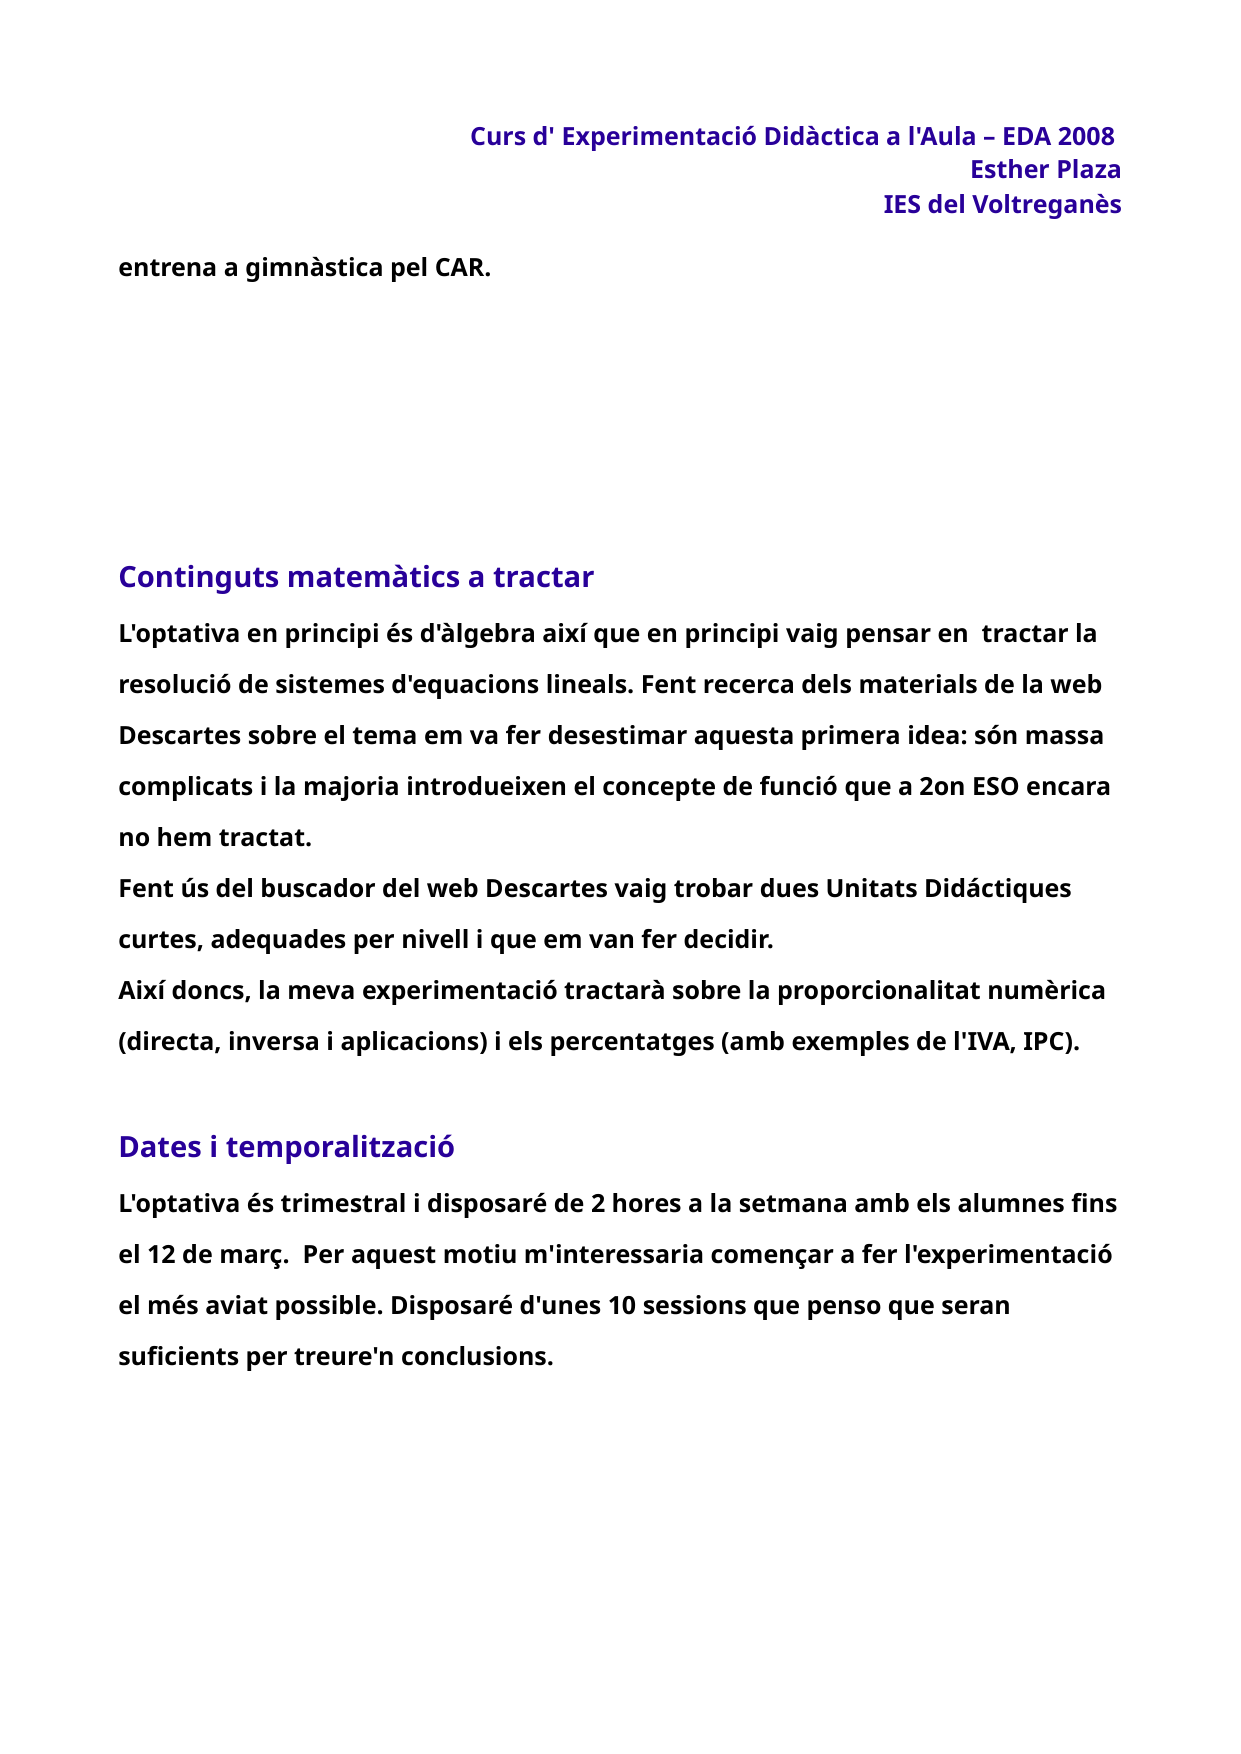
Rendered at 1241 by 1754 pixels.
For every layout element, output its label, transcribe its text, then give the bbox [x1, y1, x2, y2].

text L'optativa és trimestral i disposaré de 2 hores a la setmana amb els alumnes fins el 12 de març. Per aquest motiu m'interessaria començar a fer l'experimentació el més aviat possible. Disposaré d'unes 10 sessions que penso que seran suficients per treure'n conclusions. [118, 1185, 1122, 1373]
text entrena a gimnàstica pel CAR. [118, 250, 1122, 284]
text Dates i temporalització [118, 1126, 1122, 1166]
text Així doncs, la meva experimentació tractarà sobre la proporcionalitat numèrica (directa, inversa i aplicacions) i els percentatges (amb exemples de l'IVA, IPC). [118, 973, 1122, 1058]
text Fent ús del buscador del web Descartes vaig trobar dues Unitats Didáctiques curtes, adequades per nivell i que em van fer decidir. [118, 871, 1122, 956]
text Continguts matemàtics a tractar [118, 556, 1122, 596]
text L'optativa en principi és d'àlgebra així que en principi vaig pensar en tractar la resolució de sistemes d'equacions lineals. Fent recerca dels materials de la web Descartes sobre el tema em va fer desestimar aquesta primera idea: són massa complicats i la majoria introdueixen el concepte de funció que a 2on ESO encara no hem tractat. [118, 616, 1122, 854]
